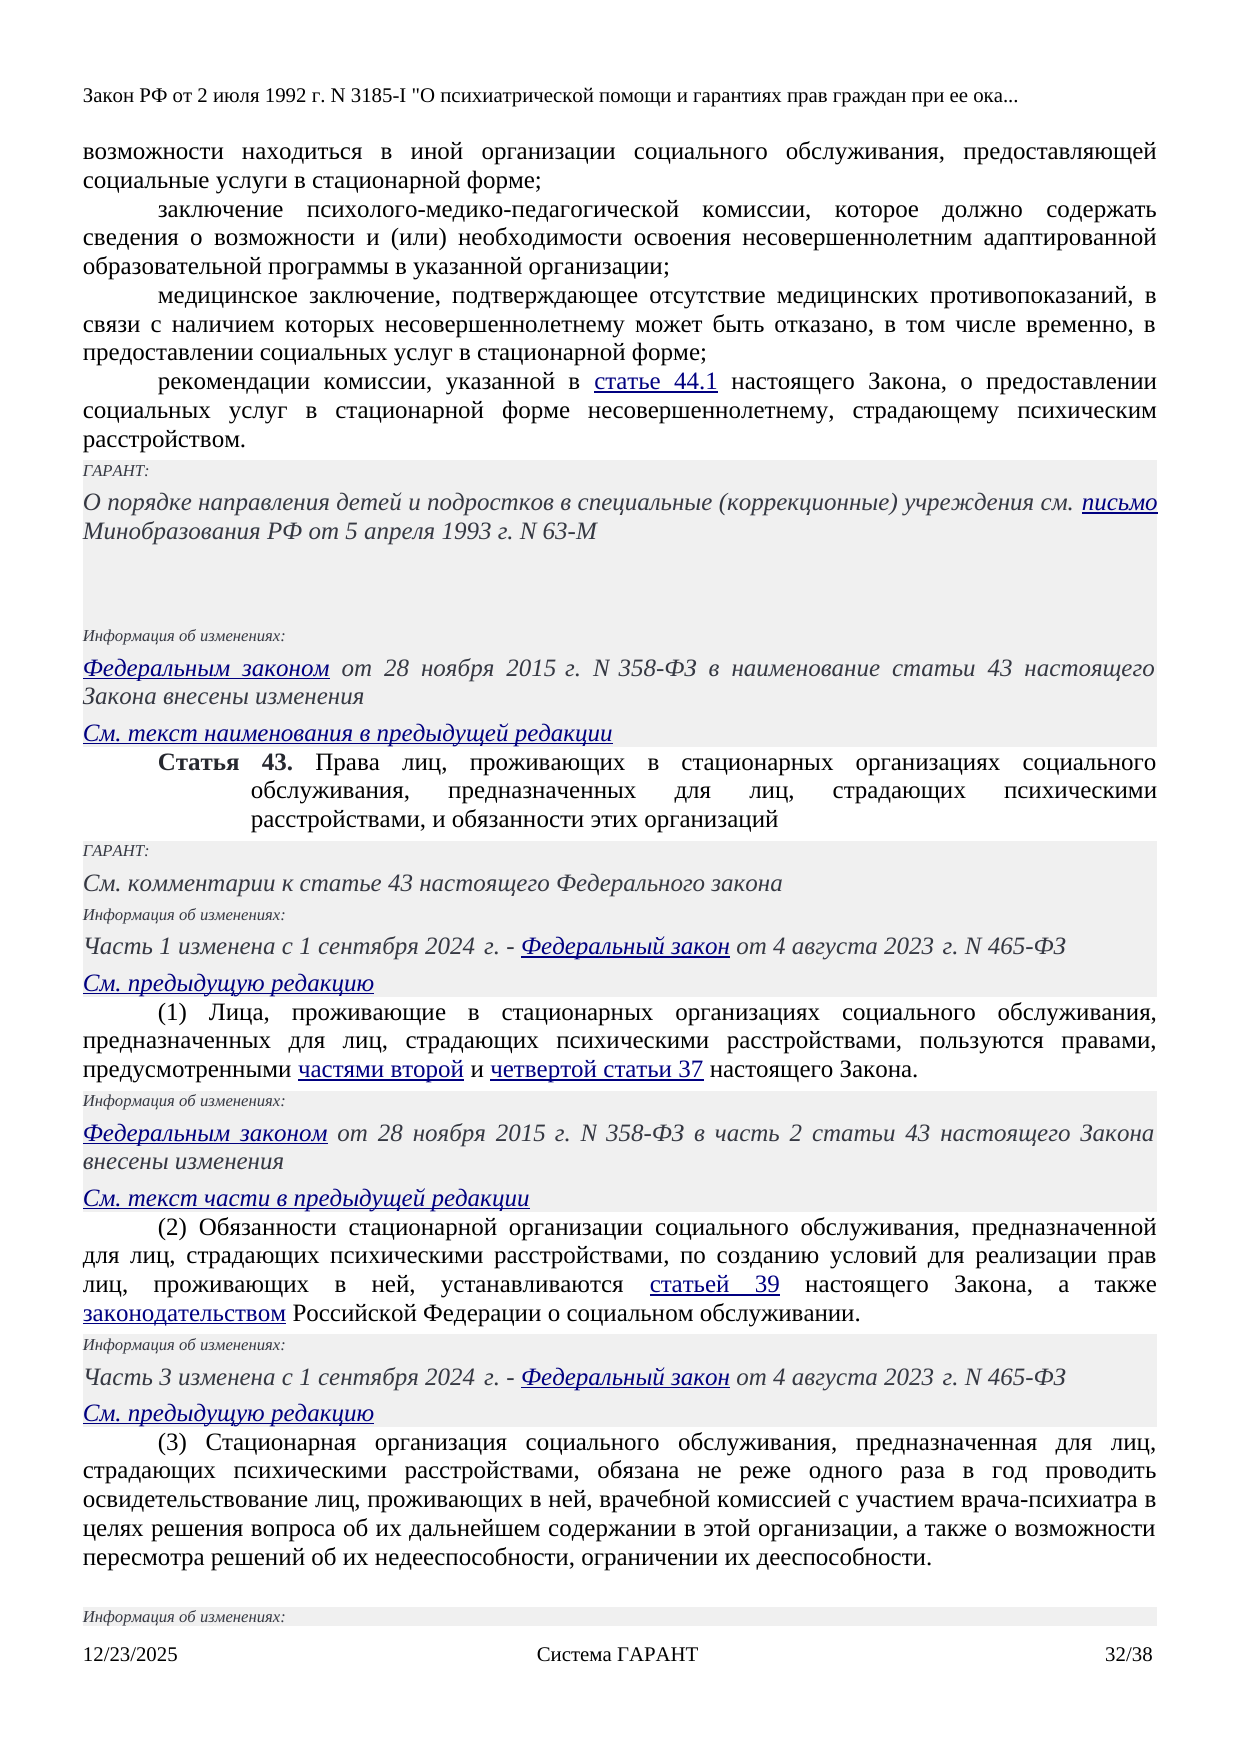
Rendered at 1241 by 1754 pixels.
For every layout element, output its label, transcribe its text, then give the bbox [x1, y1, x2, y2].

text (2) Обязанности стационарной организации социального обслуживания, предназначенной для лиц, страдающих психическими расстройствами, по созданию условий для реализации прав лиц, проживающих в ней, устанавливаются статьей 39 настоящего Закона, а также законодательством Российской Федерации о социальном обслуживании. [83, 1212, 1157, 1327]
text Часть 1 изменена с 1 сентября 2024 г. - Федеральный закон от 4 августа 2023 г. N 465-ФЗ [1068, 931, 1157, 960]
text О порядке направления детей и подростков в специальные (коррекционные) учреждения см. письмо Минобразования РФ от 5 апреля 1993 г. N 63-М [599, 516, 1157, 545]
text ГАРАНТ: [151, 460, 1157, 479]
text Информация об изменениях: [287, 626, 1157, 645]
text См. комментарии к статье 43 настоящего Федерального закона [785, 868, 1157, 897]
text Информация об изменениях: [287, 1607, 1157, 1626]
text (3) Стационарная организация социального обслуживания, предназначенная для лиц, страдающих психическими расстройствами, обязана не реже одного раза в год проводить освидетельствование лиц, проживающих в ней, врачебной комиссией с участием врача-психиатра в целях решения вопроса об их дальнейшем содержании в этой организации, а также о возможности пересмотра решений об их недееспособности, ограничении их дееспособности. [83, 1427, 1157, 1571]
text медицинское заключение, подтверждающее отсутствие медицинских противопоказаний, в связи с наличием которых несовершеннолетнему может быть отказано, в том числе временно, в предоставлении социальных услуг в стационарной форме; [83, 280, 1157, 366]
text рекомендации комиссии, указанной в статье 44.1 настоящего Закона, о предоставлении социальных услуг в стационарной форме несовершеннолетнему, страдающему психическим расстройством. [83, 366, 1157, 452]
text См. предыдущую редакцию [377, 968, 1157, 997]
text Информация об изменениях: [287, 1091, 1157, 1110]
text См. предыдущую редакцию [377, 1398, 1157, 1427]
text Федеральным законом от 28 ноября 2015 г. N 358-ФЗ в часть 2 статьи 43 настоящего Закона внесены изменения [287, 1139, 1157, 1175]
text Информация об изменениях: [287, 904, 1157, 923]
text См. текст наименования в предыдущей редакции [615, 718, 1157, 747]
text возможности находиться в иной организации социального обслуживания, предоставляющей социальные услуги в стационарной форме; [83, 136, 1157, 194]
text Информация об изменениях: [83, 1334, 1157, 1354]
text (1) Лица, проживающие в стационарных организациях социального обслуживания, предназначенных для лиц, страдающих психическими расстройствами, пользуются правами, предусмотренными частями второй и четвертой статьи 37 настоящего Закона. [83, 997, 1157, 1083]
text См. текст части в предыдущей редакции [532, 1183, 1157, 1212]
text Федеральным законом от 28 ноября 2015 г. N 358-ФЗ в наименование статьи 43 настоящего Закона внесены изменения [367, 661, 1157, 710]
text заключение психолого-медико-педагогической комиссии, которое должно содержать сведения о возможности и (или) необходимости освоения несовершеннолетним адаптированной образовательной программы в указанной организации; [83, 194, 1157, 280]
text Часть 3 изменена с 1 сентября 2024 г. - Федеральный закон от 4 августа 2023 г. N 465-ФЗ [1068, 1362, 1157, 1390]
text ГАРАНТ: [151, 841, 1157, 860]
text Статья 43. Права лиц, проживающих в стационарных организациях социального обслуживания, предназначенных для лиц, страдающих психическими расстройствами, и обязанности этих организаций [158, 747, 1157, 833]
